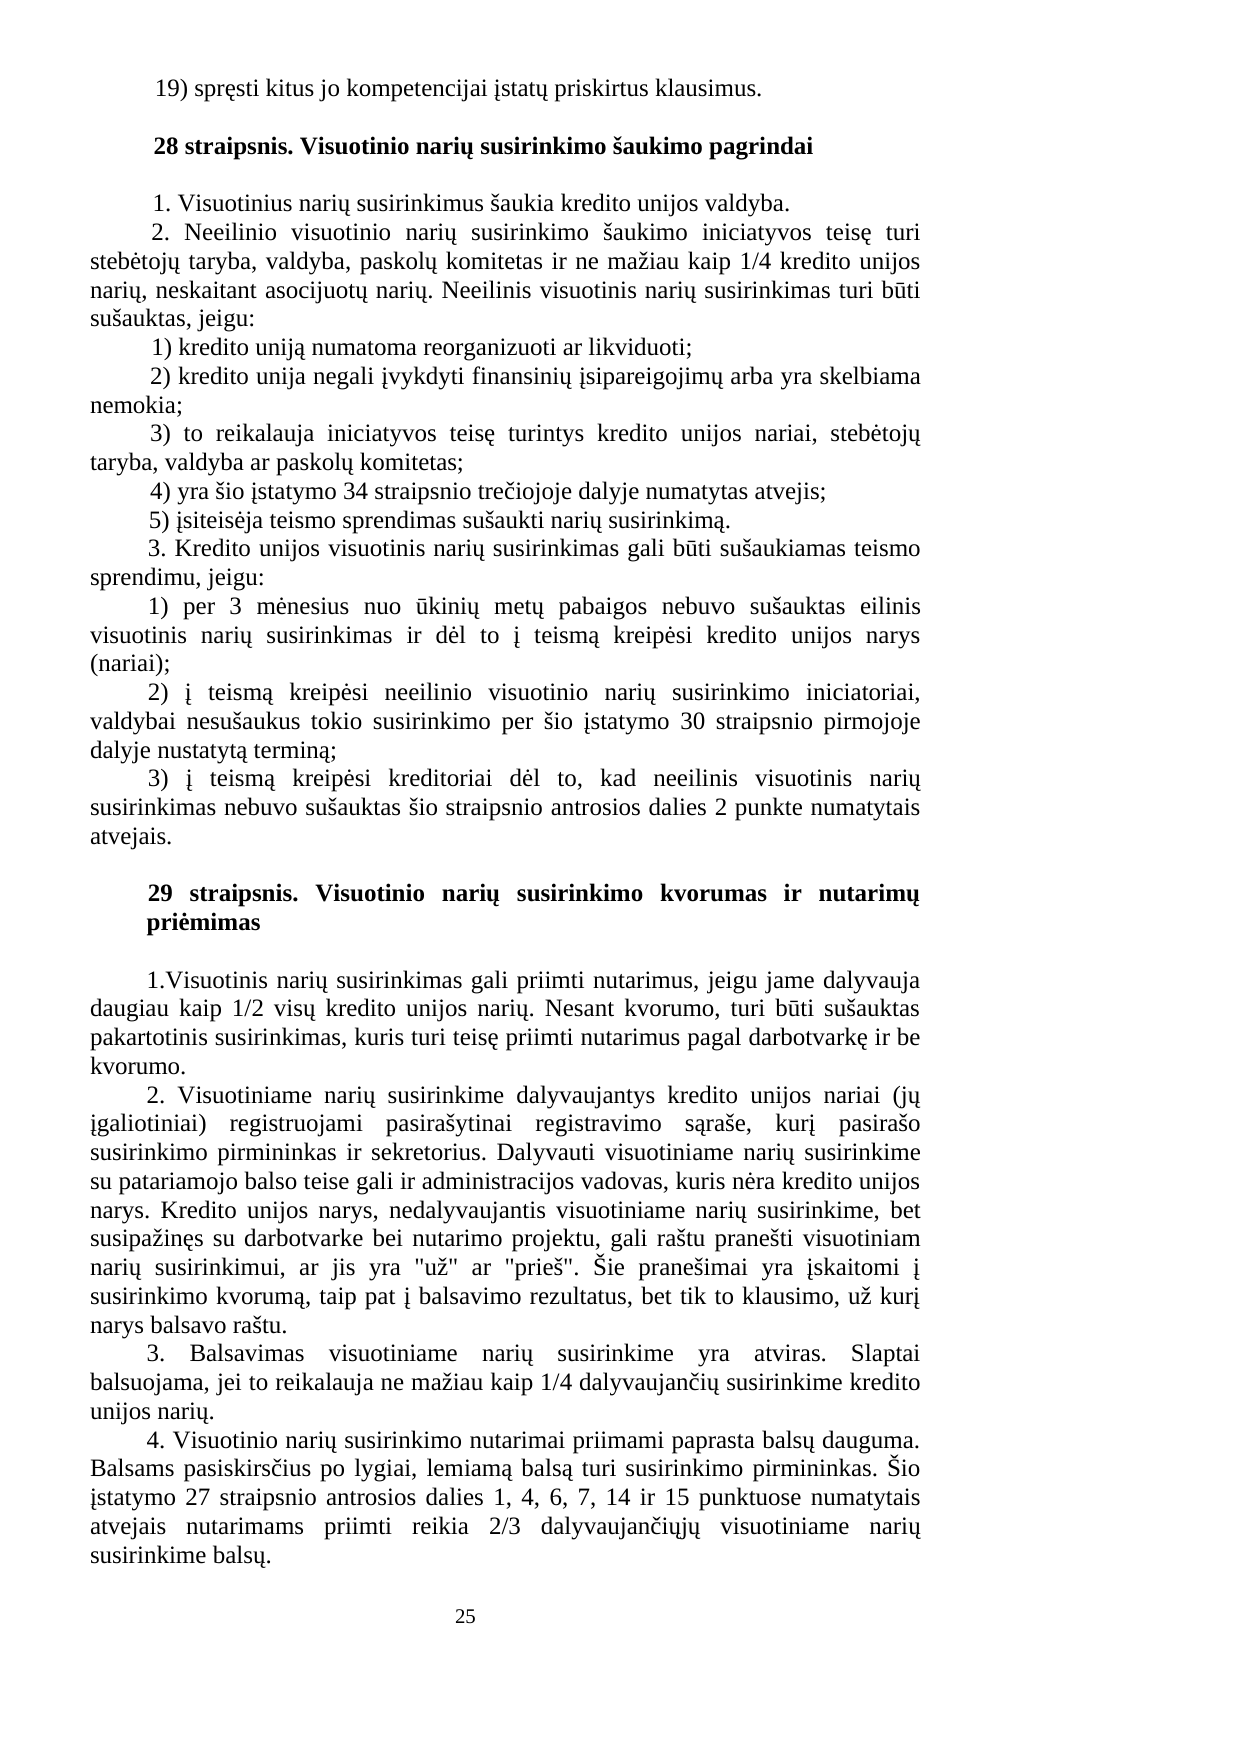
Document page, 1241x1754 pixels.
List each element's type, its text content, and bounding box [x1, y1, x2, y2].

text 1) per 3 mėnesius nuo ūkinių metų pabaigos nebuvo sušauktas eilinis visuotinis narių susirinkimas ir dėl to į teismą kreipėsi kredito unijos narys (nariai); [90, 591, 921, 677]
text 1. Visuotinius narių susirinkimus šaukia kredito unijos valdyba. [151, 188, 921, 217]
text 2) kredito unija negali įvykdyti finansinių įsipareigojimų arba yra skelbiama nemokia; [90, 361, 921, 418]
text 4. Visuotinio narių susirinkimo nutarimai priimami paprasta balsų dauguma. Balsams pasiskirsčius po lygiai, lemiamą balsą turi susirinkimo pirmininkas. Šio įstatymo 27 straipsnio antrosios dalies 1, 4, 6, 7, 14 ir 15 punktuose numatytais atvejais nutarimams priimti reikia 2/3 dalyvaujančiųjų visuotiniame narių susirinkime balsų. [90, 1425, 921, 1568]
text 2. Visuotiniame narių susirinkime dalyvaujantys kredito unijos nariai (jų įgaliotiniai) registruojami pasirašytinai registravimo sąraše, kurį pasirašo susirinkimo pirmininkas ir sekretorius. Dalyvauti visuotiniame narių susirinkime su patariamojo balso teise gali ir administracijos vadovas, kuris nėra kredito unijos narys. Kredito unijos narys, nedalyvaujantis visuotiniame narių susirinkime, bet susipažinęs su darbotvarke bei nutarimo projektu, gali raštu pranešti visuotiniam narių susirinkimui, ar jis yra "už" ar "prieš". Šie pranešimai yra įskaitomi į susirinkimo kvorumą, taip pat į balsavimo rezultatus, bet tik to klausimo, už kurį narys balsavo raštu. [90, 1080, 921, 1338]
text 29 straipsnis. Visuotinio narių susirinkimo kvorumas ir nutarimų priėmimas [146, 878, 921, 936]
text 1.Visuotinis narių susirinkimas gali priimti nutarimus, jeigu jame dalyvauja daugiau kaip 1/2 visų kredito unijos narių. Nesant kvorumo, turi būti sušauktas pakartotinis susirinkimas, kuris turi teisę priimti nutarimus pagal darbotvarkę ir be kvorumo. [90, 965, 921, 1080]
text 5) įsiteisėja teismo sprendimas sušaukti narių susirinkimą. [148, 505, 921, 533]
text 3) to reikalauja iniciatyvos teisę turintys kredito unijos nariai, stebėtojų taryba, valdyba ar paskolų komitetas; [90, 418, 921, 476]
text 19) spręsti kitus jo kompetencijai įstatų priskirtus klausimus. [153, 73, 921, 102]
text 1) kredito uniją numatoma reorganizuoti ar likviduoti; [150, 332, 921, 361]
text 2) į teismą kreipėsi neeilinio visuotinio narių susirinkimo iniciatoriai, valdybai nesušaukus tokio susirinkimo per šio įstatymo 30 straipsnio pirmojoje dalyje nustatytą terminą; [90, 677, 921, 763]
text 28 straipsnis. Visuotinio narių susirinkimo šaukimo pagrindai [152, 131, 921, 160]
text 3. Kredito unijos visuotinis narių susirinkimas gali būti sušaukiamas teismo sprendimu, jeigu: [90, 533, 921, 591]
text 4) yra šio įstatymo 34 straipsnio trečiojoje dalyje numatytas atvejis; [149, 476, 921, 505]
text 3) į teismą kreipėsi kreditoriai dėl to, kad neeilinis visuotinis narių susirinkimas nebuvo sušauktas šio straipsnio antrosios dalies 2 punkte numatytais atvejais. [90, 763, 921, 850]
text 3. Balsavimas visuotiniame narių susirinkime yra atviras. Slaptai balsuojama, jei to reikalauja ne mažiau kaip 1/4 dalyvaujančių susirinkime kredito unijos narių. [90, 1338, 921, 1425]
text 2. Neeilinio visuotinio narių susirinkimo šaukimo iniciatyvos teisę turi stebėtojų taryba, valdyba, paskolų komitetas ir ne mažiau kaip 1/4 kredito unijos narių, neskaitant asocijuotų narių. Neeilinis visuotinis narių susirinkimas turi būti sušauktas, jeigu: [90, 217, 921, 332]
